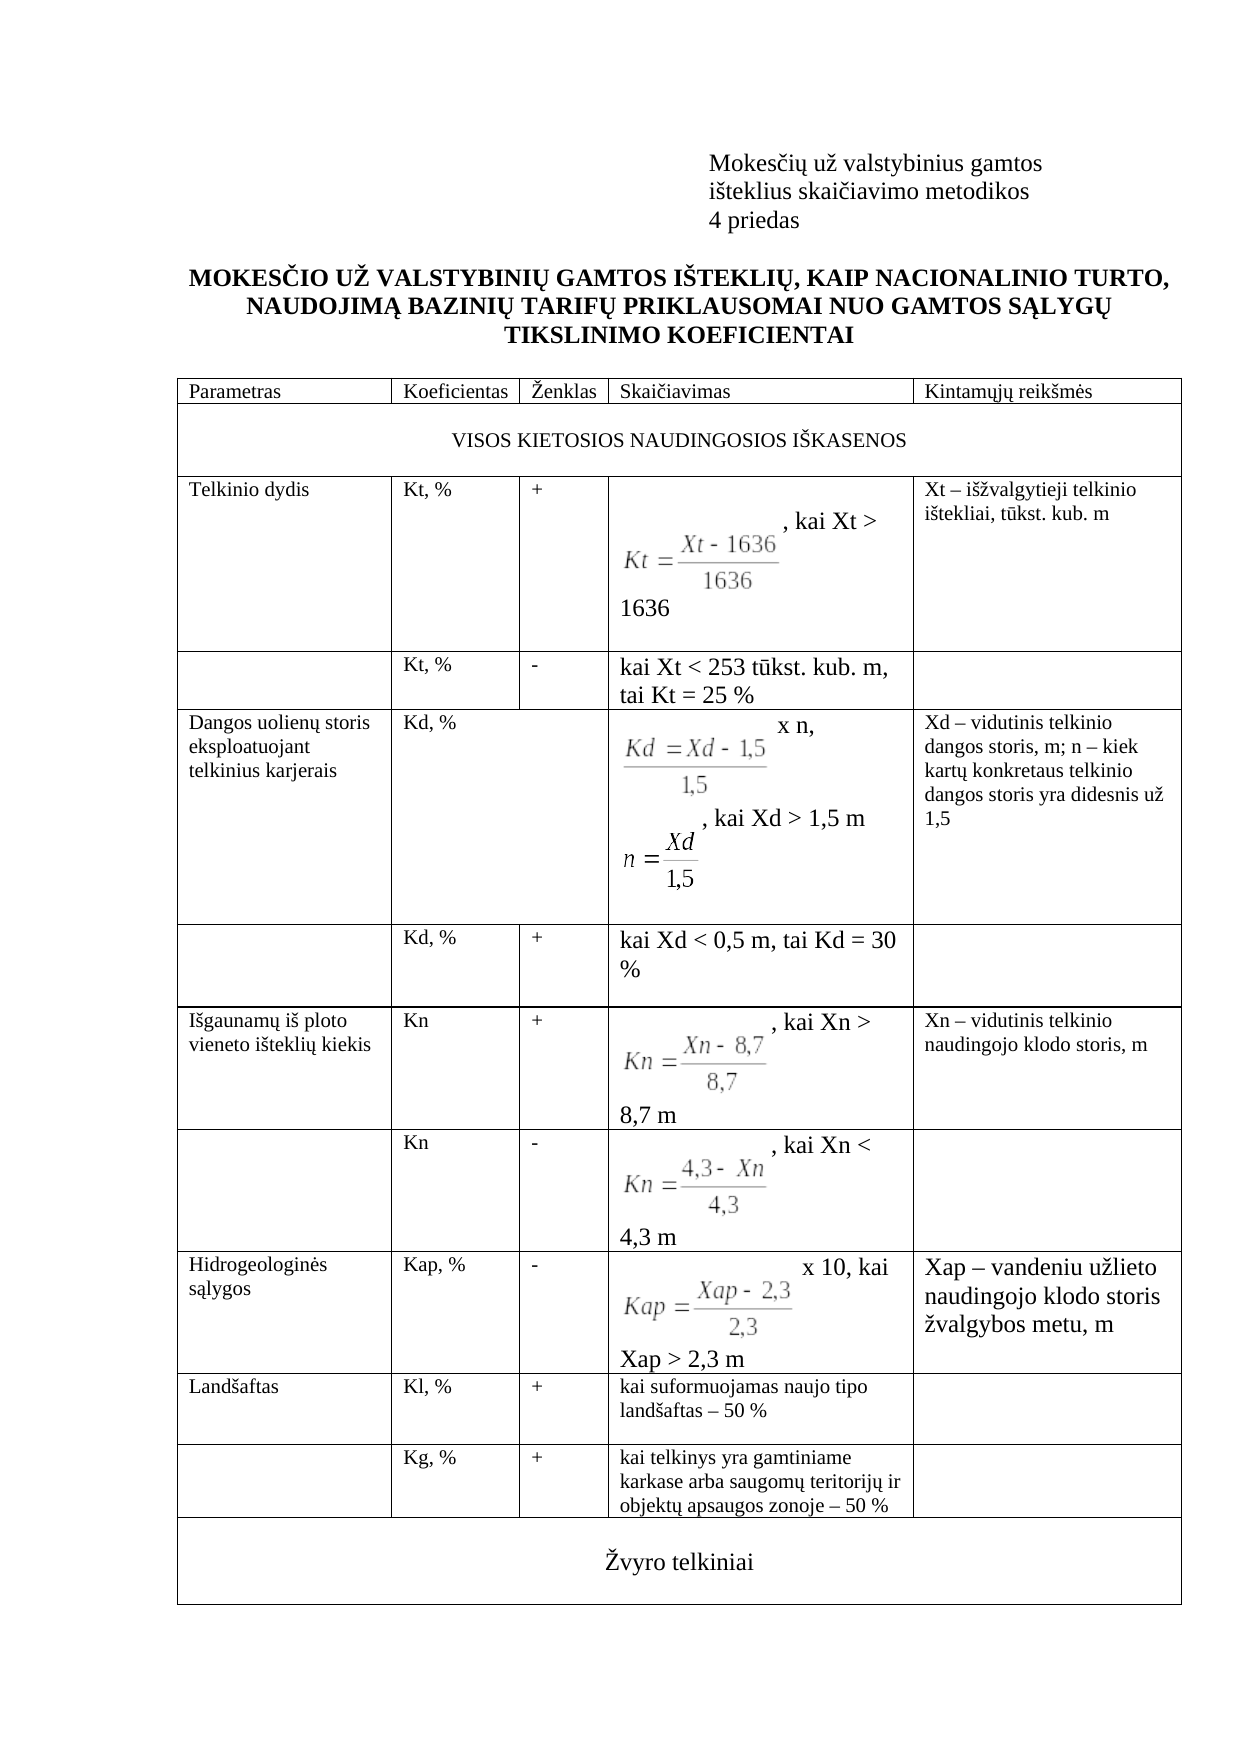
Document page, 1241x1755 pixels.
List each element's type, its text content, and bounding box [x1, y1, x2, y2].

table_cell Kd, % [392, 925, 519, 1006]
table_cell x n, , kai Xd > 1,5 m [609, 710, 913, 924]
text 4 priedas [177, 205, 1181, 234]
table_cell VISOS KIETOSIOS NAUDINGOSIOS IŠKASENOS [178, 404, 1181, 476]
table_cell [178, 1130, 391, 1251]
table_cell Išgaunamų iš ploto vieneto išteklių kiekis [178, 1008, 391, 1129]
table_cell + [520, 1374, 608, 1444]
table_cell Kt, % [392, 652, 519, 709]
table_cell Landšaftas [178, 1374, 391, 1444]
table_cell , kai Xn > 8,7 m [609, 1008, 913, 1129]
table_cell Kg, % [392, 1445, 519, 1517]
table_cell , kai Xt > 1636 [609, 477, 913, 651]
table_cell Hidrogeologinės sąlygos [178, 1252, 391, 1373]
table_cell , kai Xn < 4,3 m [609, 1130, 913, 1251]
table_cell Kap, % [392, 1252, 519, 1373]
table_cell + [520, 477, 608, 651]
table_cell + [520, 1008, 608, 1129]
table_cell [914, 652, 1181, 709]
table_cell Xd – vidutinis telkinio dangos storis, m; n – kiek kartų konkretaus telkinio dangos storis yra didesnis už 1,5 [914, 710, 1181, 924]
table_header Skaičiavimas [609, 379, 913, 403]
table_cell Kn [392, 1130, 519, 1251]
table_cell Xn – vidutinis telkinio naudingojo klodo storis, m [914, 1008, 1181, 1129]
text Mokesčių už valstybinius gamtos [177, 148, 1181, 176]
table_cell [178, 1445, 391, 1517]
table_cell Kn [392, 1008, 519, 1129]
table_cell Telkinio dydis [178, 477, 391, 651]
table_cell [178, 925, 391, 1006]
table_header Ženklas [520, 379, 608, 403]
table_cell kai telkinys yra gamtiniame karkase arba saugomų teritorijų ir objektų apsaugos zonoje – 50 % [609, 1445, 913, 1517]
table_cell [914, 1445, 1181, 1517]
table_cell kai Xt < 253 tūkst. kub. m, tai Kt = 25 % [609, 652, 913, 709]
table_cell [914, 1374, 1181, 1444]
table_cell - [520, 652, 608, 709]
table_cell - [520, 1252, 608, 1373]
table_cell kai Xd < 0,5 m, tai Kd = 30 % [609, 925, 913, 1006]
table_cell - [520, 1130, 608, 1251]
table_cell Kd, % [392, 710, 608, 924]
table_cell [914, 1130, 1181, 1251]
table_cell + [520, 925, 608, 1006]
table_cell kai suformuojamas naujo tipo landšaftas – 50 % [609, 1374, 913, 1444]
table_cell Žvyro telkiniai [178, 1518, 1181, 1604]
table_cell + [520, 1445, 608, 1517]
table_header Kintamųjų reikšmės [914, 379, 1181, 403]
table_cell [178, 652, 391, 709]
table_cell x 10, kai Xap > 2,3 m [609, 1252, 913, 1373]
table_cell Kt, % [392, 477, 519, 651]
text išteklius skaičiavimo metodikos [177, 176, 1181, 205]
table_cell Xt – išžvalgytieji telkinio ištekliai, tūkst. kub. m [914, 477, 1181, 651]
text Mokesčio už valstybinių gamtos išteklių, kaip nacionalinio turto, naudojimą bazinių tarifų priklausomai nuo gamtos sąlygų tikslinimo koeficientai [177, 263, 1181, 349]
table_header Koeficientas [392, 379, 519, 403]
table_cell Dangos uolienų storis eksploatuojant telkinius karjerais [178, 710, 391, 924]
table_cell Xap – vandeniu užlieto naudingojo klodo storis žvalgybos metu, m [914, 1252, 1181, 1373]
table_header Parametras [178, 379, 391, 403]
table_cell [914, 925, 1181, 1006]
table_cell Kl, % [392, 1374, 519, 1444]
